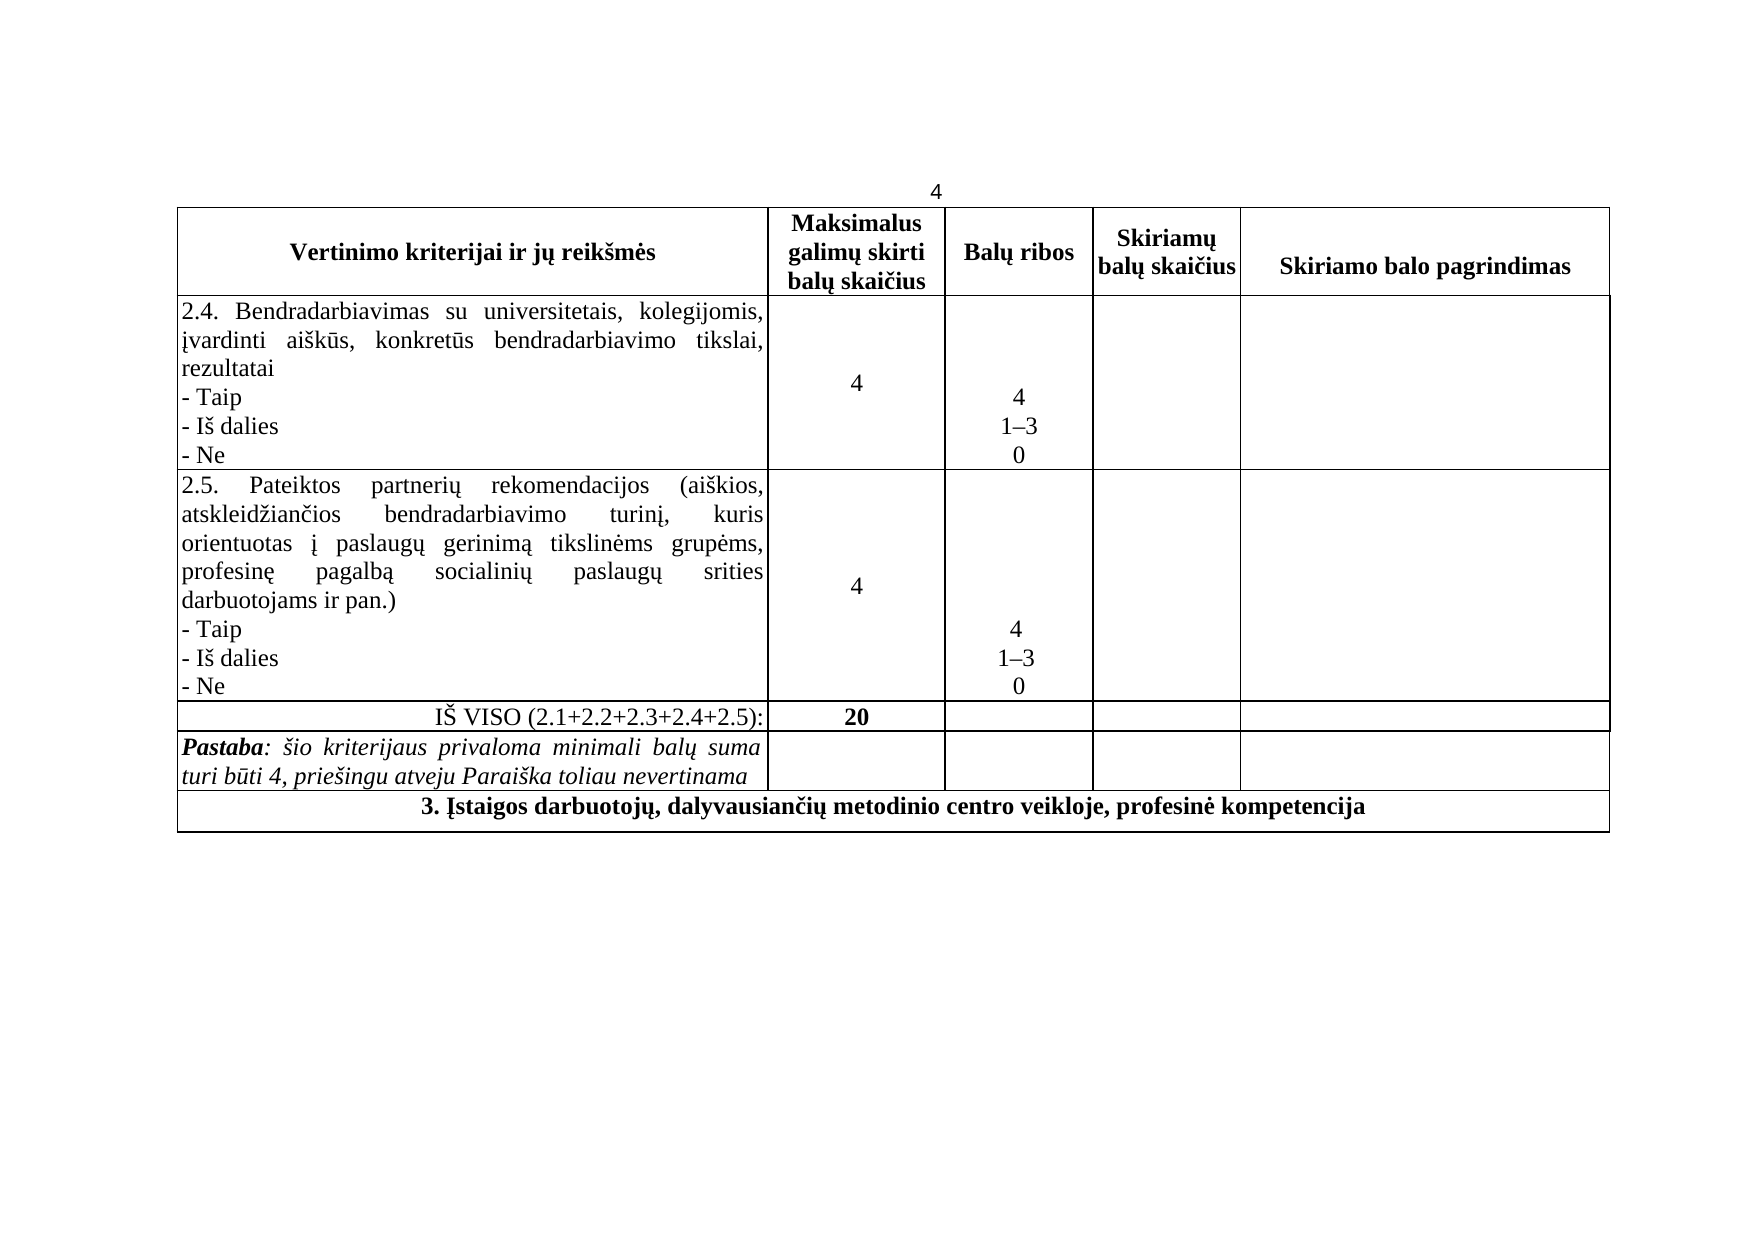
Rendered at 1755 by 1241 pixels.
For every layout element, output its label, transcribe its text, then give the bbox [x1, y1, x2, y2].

table_header Skiriamo balo pagrindimas [1241, 208, 1609, 294]
table_header Maksimalus galimų skirti balų skaičius [769, 208, 944, 294]
table_cell 2.4. Bendradarbiavimas su universitetais, kolegijomis, įvardinti aiškūs, konkretūs bendradarbiavimo tikslai, rezultatai - Taip - Iš dalies - Ne [178, 296, 767, 468]
table_cell [1094, 470, 1240, 700]
table_header Skiriamų balų skaičius [1094, 208, 1240, 294]
table_cell 3. Įstaigos darbuotojų, dalyvausiančių metodinio centro veikloje, profesinė kompetencija [178, 791, 1609, 831]
table_cell [946, 732, 1092, 789]
table_header Vertinimo kriterijai ir jų reikšmės [178, 208, 767, 294]
table_cell [1241, 702, 1609, 730]
table_cell Pastaba: šio kriterijaus privaloma minimali balų suma turi būti 4, priešingu atveju Paraiška toliau nevertinama [178, 732, 767, 789]
table_header Balų ribos [946, 208, 1092, 294]
table_cell [1094, 732, 1240, 789]
table_cell 2.5. Pateiktos partnerių rekomendacijos (aiškios, atskleidžiančios bendradarbiavimo turinį, kuris orientuotas į paslaugų gerinimą tikslinėms grupėms, profesinę pagalbą socialinių paslaugų srities darbuotojams ir pan.) - Taip - Iš dalies - Ne [178, 470, 767, 700]
table_cell [769, 732, 944, 789]
table_cell 4 [769, 470, 944, 700]
table_cell IŠ VISO (2.1+2.2+2.3+2.4+2.5): [178, 702, 767, 730]
table_cell [946, 702, 1092, 730]
table_cell [1094, 296, 1240, 468]
table_cell 4 1–3 0 [946, 296, 1092, 468]
table_cell 20 [769, 702, 944, 730]
table_cell 4 [769, 296, 944, 468]
table_cell [1241, 470, 1609, 700]
table_cell [1241, 732, 1609, 789]
table_cell 4 1–3 0 [946, 470, 1092, 700]
table_cell [1094, 702, 1240, 730]
table_cell [1241, 296, 1609, 468]
